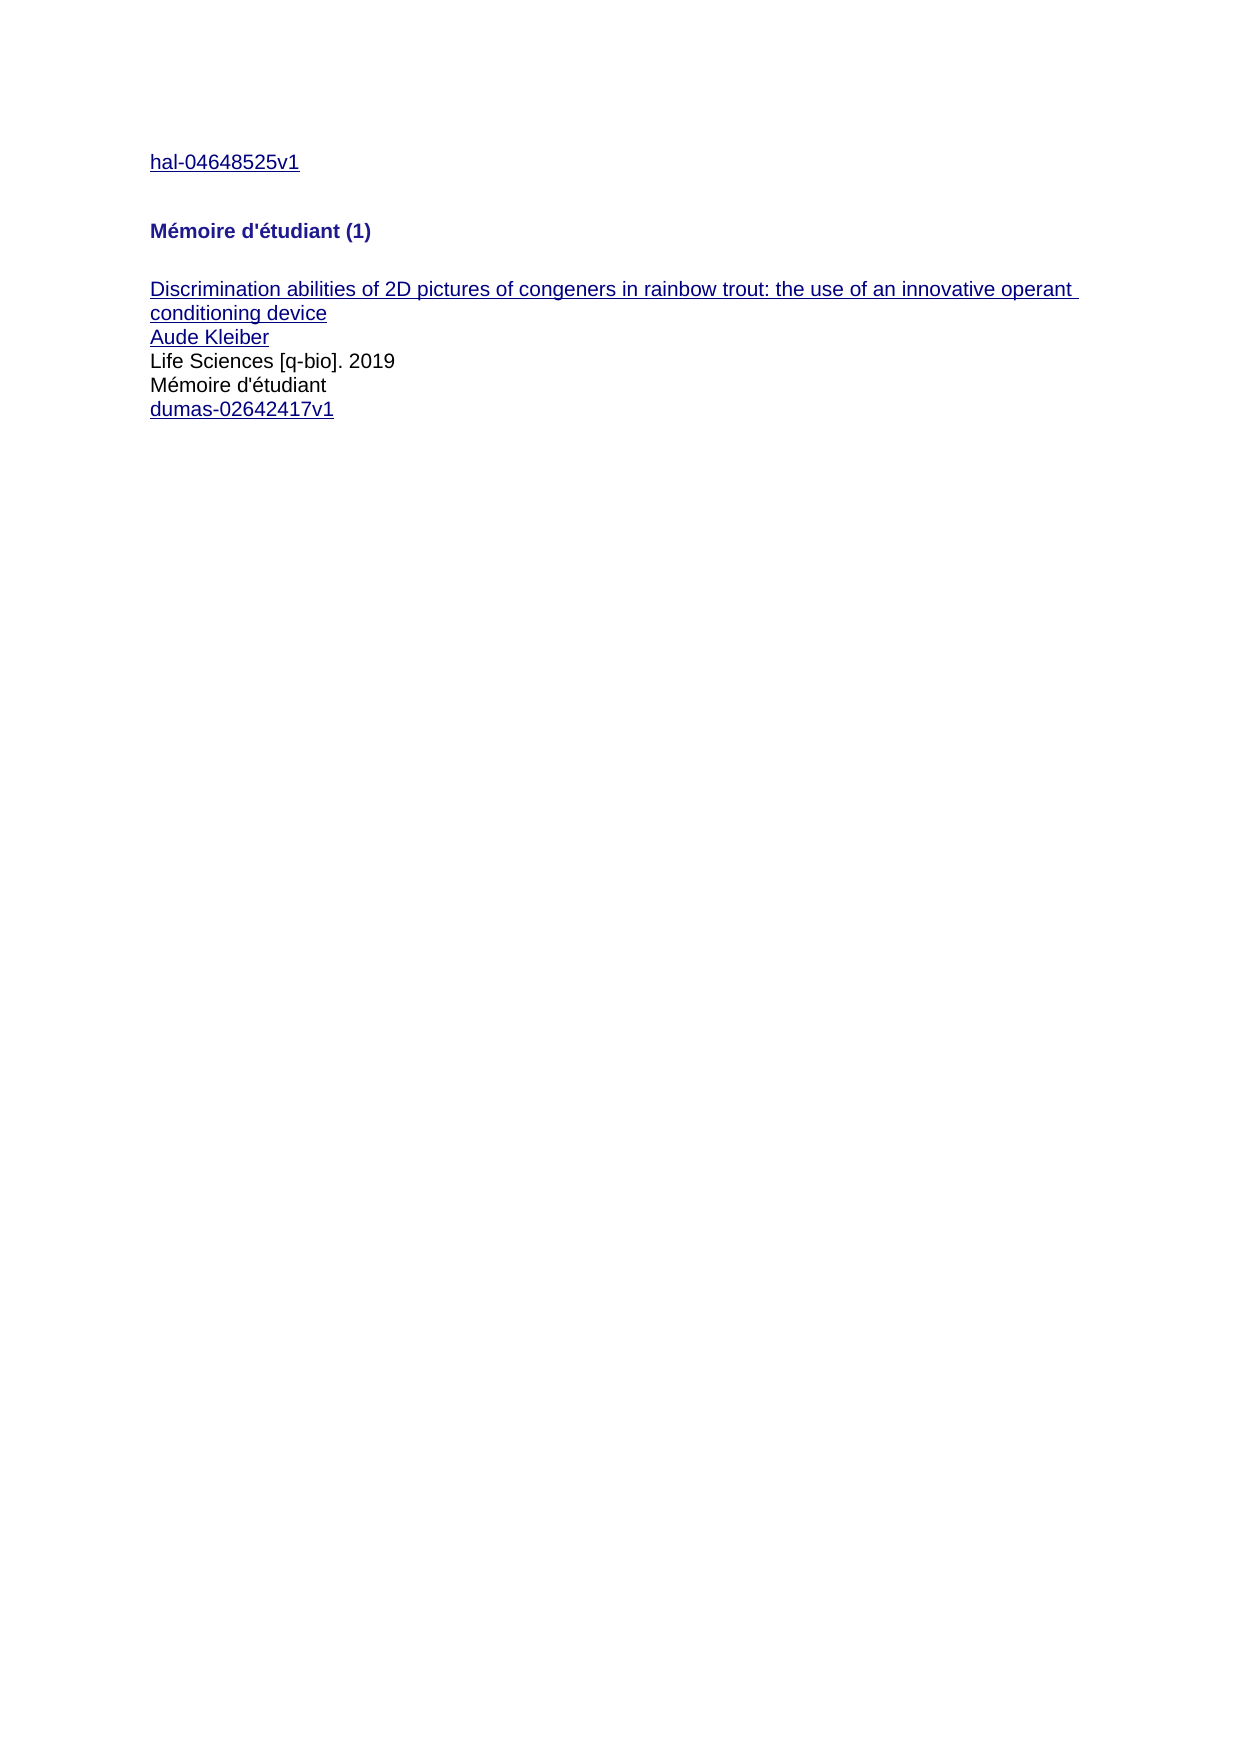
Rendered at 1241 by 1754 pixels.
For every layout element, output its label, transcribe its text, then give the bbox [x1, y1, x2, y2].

subtitle Mémoire d'étudiant (1) [150, 219, 1090, 243]
table_header hal-04648525v1 [150, 150, 1090, 174]
table_header Discrimination abilities of 2D pictures of congeners in rainbow trout: the use of an innovative operant conditioning device Aude Kleiber Life Sciences [q-bio]. 2019 Mémoire d'étudiant dumas-02642417v1 [150, 277, 1090, 421]
